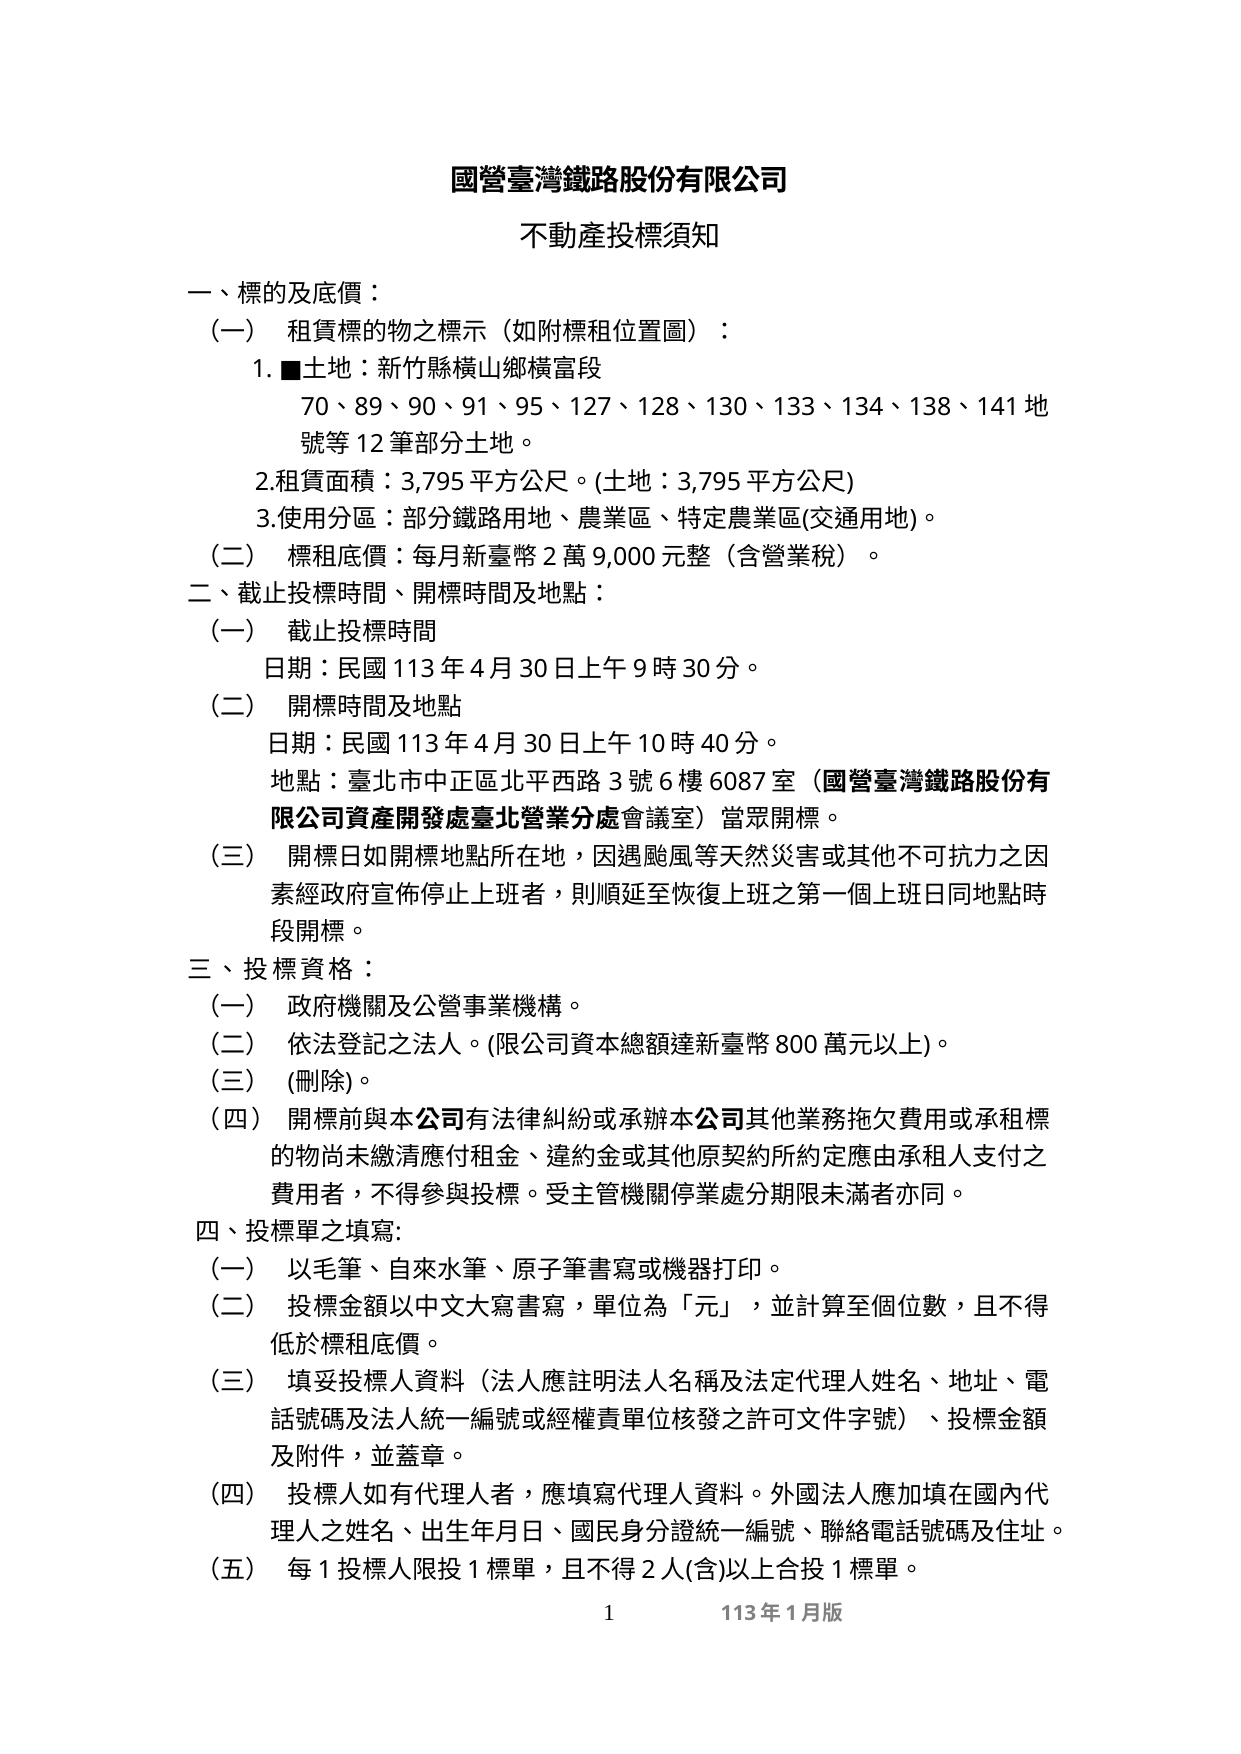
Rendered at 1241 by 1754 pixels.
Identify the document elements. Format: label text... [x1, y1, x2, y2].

list 投標人如有代理人者，應填寫代理人資料。外國法人應加填在國內代理人之姓名、出生年月日、國民身分證統一編號、聯絡電話號碼及住址。 [195, 1473, 1051, 1548]
text 地點：臺北市中正區北平西路3號6樓6087室（國營臺灣鐵路股份有限公司資產開發處臺北營業分處會議室）當眾開標。 [271, 761, 1053, 836]
list 開標前與本公司有法律糾紛或承辦本公司其他業務拖欠費用或承租標的物尚未繳清應付租金、違約金或其他原契約所約定應由承租人支付之費用者，不得參與投標。受主管機關停業處分期限未滿者亦同。 [195, 1098, 1051, 1211]
list 標租底價：每月新臺幣2萬9,000元整（含營業稅）。 [195, 536, 1051, 573]
list 填妥投標人資料（法人應註明法人名稱及法定代理人姓名、地址、電話號碼及法人統一編號或經權責單位核發之許可文件字號）、投標金額及附件，並蓋章。 [195, 1361, 1051, 1473]
list 每1投標人限投1標單，且不得2人(含)以上合投1標單。 [195, 1548, 1051, 1586]
list 租賃標的物之標示（如附標租位置圖）： [195, 311, 1051, 348]
list 截止投標時間 [195, 611, 1051, 648]
list 開標時間及地點 [195, 686, 1051, 723]
list (刪除)。 [195, 1061, 1051, 1098]
text 四、投標單之填寫: [195, 1211, 1053, 1248]
list 開標日如開標地點所在地，因遇颱風等天然災害或其他不可抗力之因素經政府宣佈停止上班者，則順延至恢復上班之第一個上班日同地點時段開標。 [195, 836, 1051, 948]
text 二、截止投標時間、開標時間及地點： [187, 573, 1053, 611]
text 不動產投標須知 [187, 217, 1053, 254]
text 1. ■土地：新竹縣橫山鄉橫富段70、89、90、91、95、127、128、130、133、134、138、141地號等12筆部分土地。 [251, 348, 1053, 461]
list 依法登記之法人。(限公司資本總額達新臺幣800萬元以上)。 [195, 1023, 1051, 1061]
text 3.使用分區：部分鐵路用地、農業區、特定農業區(交通用地)。 [234, 498, 1053, 536]
text 國營臺灣鐵路股份有限公司 [187, 161, 1053, 198]
list 投標金額以中文大寫書寫，單位為「元」，並計算至個位數，且不得低於標租底價。 [195, 1286, 1051, 1361]
list 以毛筆、自來水筆、原子筆書寫或機器打印。 [195, 1248, 1051, 1286]
text 一、標的及底價： [187, 273, 1053, 311]
text 日期：民國113年4月30日上午10時40分。 [263, 723, 1053, 761]
text 日期：民國113年4月30日上午9時30分。 [262, 648, 1053, 686]
text 三、投標資格： [187, 948, 1053, 986]
text 2.租賃面積：3,795平方公尺。(土地：3,795平方公尺) [234, 461, 1053, 498]
list 政府機關及公營事業機構。 [195, 986, 1051, 1023]
